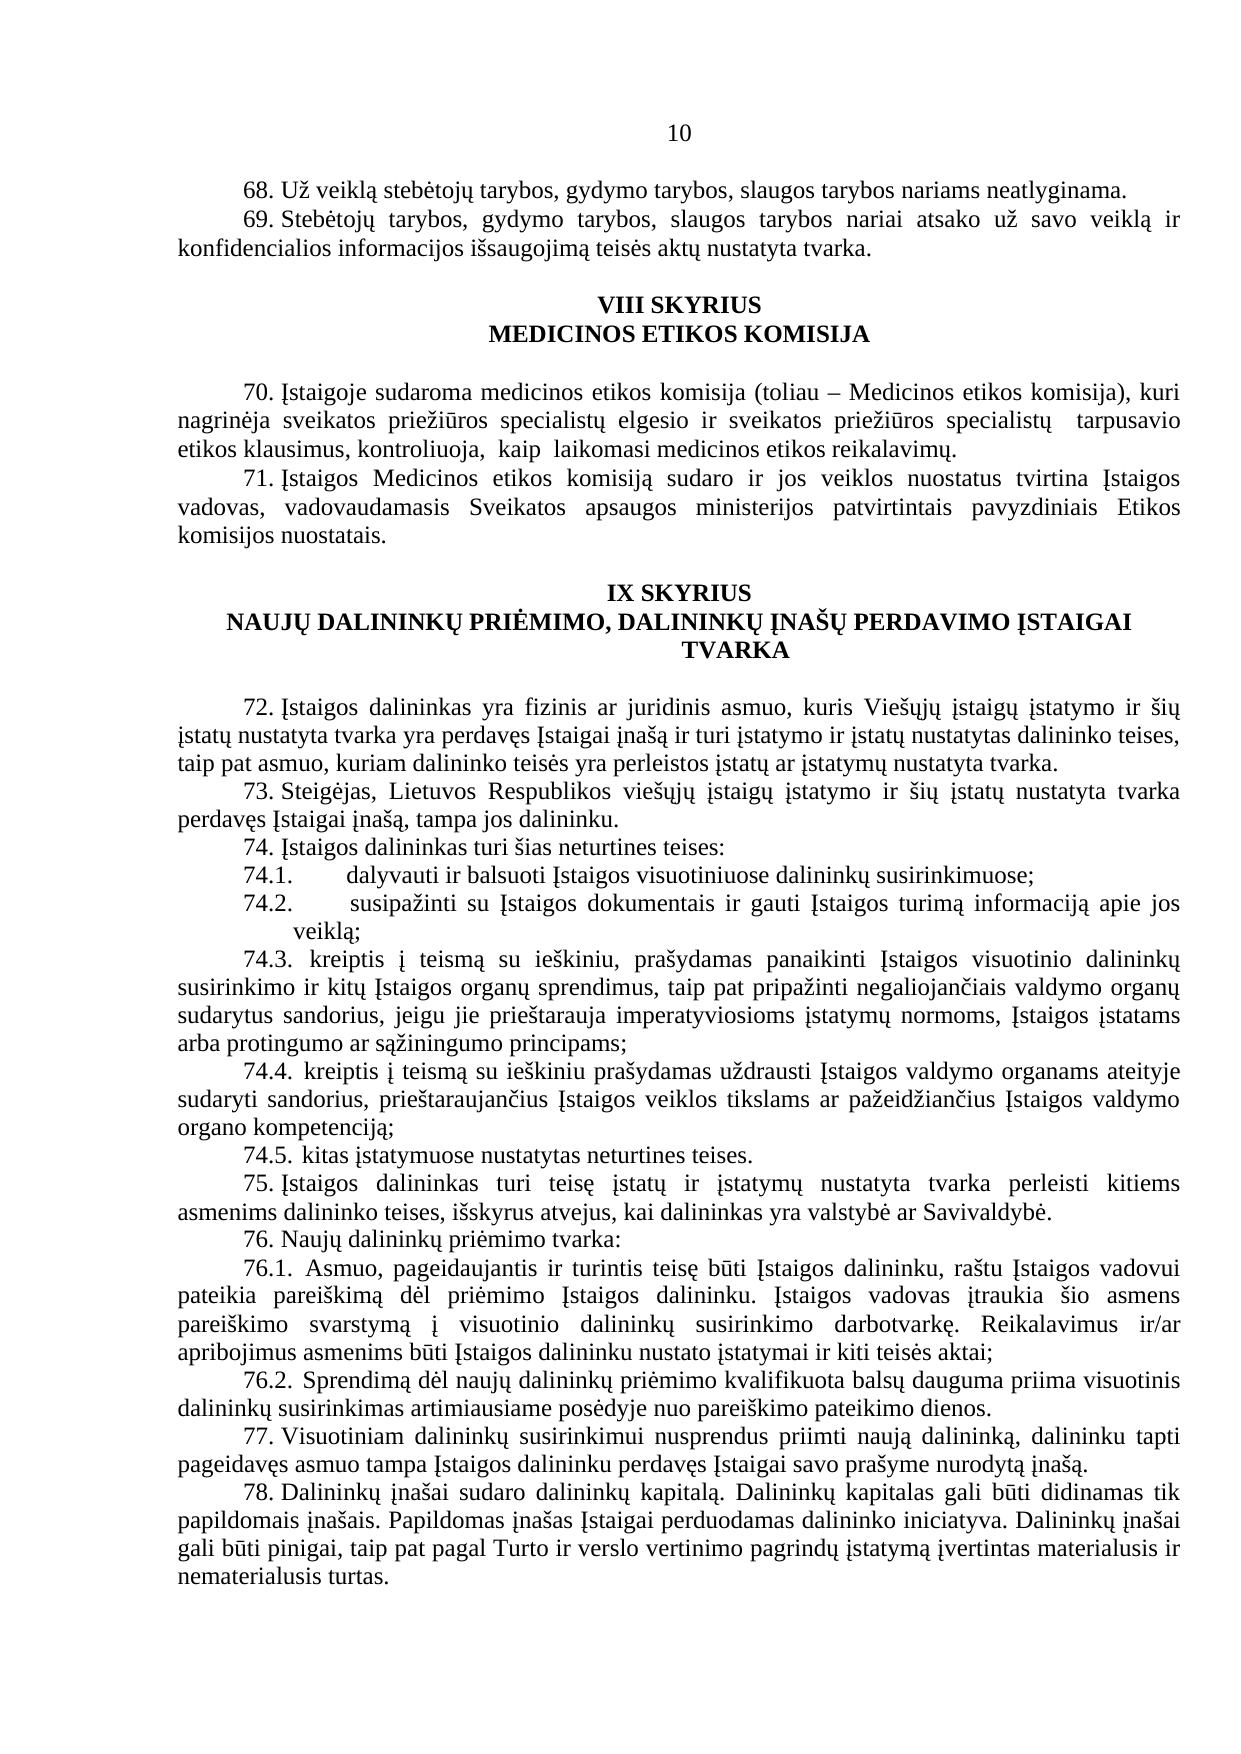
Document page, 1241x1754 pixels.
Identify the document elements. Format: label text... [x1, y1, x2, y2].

text 74.3. kreiptis į teismą su ieškiniu, prašydamas panaikinti Įstaigos visuotinio dalininkų susirinkimo ir kitų Įstaigos organų sprendimus, taip pat pripažinti negaliojančiais valdymo organų sudarytus sandorius, jeigu jie prieštarauja imperatyviosioms įstatymų normoms, Įstaigos įstatams arba protingumo ar sąžiningumo principams; [177, 945, 1181, 1057]
text 74. Įstaigos dalininkas turi šias neturtines teises: [177, 833, 1181, 861]
text VIII SKYRIUS [177, 291, 1181, 319]
text MEDICINOS ETIKOS KOMISIJA [177, 319, 1181, 348]
text 69. Stebėtojų tarybos, gydymo tarybos, slaugos tarybos nariai atsako už savo veiklą ir konfidencialios informacijos išsaugojimą teisės aktų nustatyta tvarka. [177, 204, 1181, 262]
text NAUJŲ DALININKŲ PRIĖMIMO, DALININKŲ ĮNAŠŲ PERDAVIMO ĮSTAIGAI TVARKA [177, 607, 1181, 664]
text 74.1. dalyvauti ir balsuoti Įstaigos visuotiniuose dalininkų susirinkimuose; [243, 861, 1181, 889]
text 76.2. Sprendimą dėl naujų dalininkų priėmimo kvalifikuota balsų dauguma priima visuotinis dalininkų susirinkimas artimiausiame posėdyje nuo pareiškimo pateikimo dienos. [177, 1366, 1181, 1422]
text 70. Įstaigoje sudaroma medicinos etikos komisija (toliau – Medicinos etikos komisija), kuri nagrinėja sveikatos priežiūros specialistų elgesio ir sveikatos priežiūros specialistų tarpusavio etikos klausimus, kontroliuoja, kaip laikomasi medicinos etikos reikalavimų. [177, 377, 1181, 463]
text 74.2. susipažinti su Įstaigos dokumentais ir gauti Įstaigos turimą informaciją apie jos veiklą; [243, 889, 1181, 945]
text 78. Dalininkų įnašai sudaro dalininkų kapitalą. Dalininkų kapitalas gali būti didinamas tik papildomais įnašais. Papildomas įnašas Įstaigai perduodamas dalininko iniciatyva. Dalininkų įnašai gali būti pinigai, taip pat pagal Turto ir verslo vertinimo pagrindų įstatymą įvertintas materialusis ir nematerialusis turtas. [177, 1478, 1181, 1590]
text 72. Įstaigos dalininkas yra fizinis ar juridinis asmuo, kuris Viešųjų įstaigų įstatymo ir šių įstatų nustatyta tvarka yra perdavęs Įstaigai įnašą ir turi įstatymo ir įstatų nustatytas dalininko teises, taip pat asmuo, kuriam dalininko teisės yra perleistos įstatų ar įstatymų nustatyta tvarka. [177, 693, 1181, 777]
text 73. Steigėjas, Lietuvos Respublikos viešųjų įstaigų įstatymo ir šių įstatų nustatyta tvarka perdavęs Įstaigai įnašą, tampa jos dalininku. [177, 777, 1181, 833]
text 77. Visuotiniam dalininkų susirinkimui nusprendus priimti naują dalininką, dalininku tapti pageidavęs asmuo tampa Įstaigos dalininku perdavęs Įstaigai savo prašyme nurodytą įnašą. [177, 1422, 1181, 1478]
text 76.1. Asmuo, pageidaujantis ir turintis teisę būti Įstaigos dalininku, raštu Įstaigos vadovui pateikia pareiškimą dėl priėmimo Įstaigos dalininku. Įstaigos vadovas įtraukia šio asmens pareiškimo svarstymą į visuotinio dalininkų susirinkimo darbotvarkę. Reikalavimus ir/ar apribojimus asmenims būti Įstaigos dalininku nustato įstatymai ir kiti teisės aktai; [177, 1253, 1181, 1366]
text 74.4. kreiptis į teismą su ieškiniu prašydamas uždrausti Įstaigos valdymo organams ateityje sudaryti sandorius, prieštaraujančius Įstaigos veiklos tikslams ar pažeidžiančius Įstaigos valdymo organo kompetenciją; [177, 1057, 1181, 1141]
text 68. Už veiklą stebėtojų tarybos, gydymo tarybos, slaugos tarybos nariams neatlyginama. [177, 176, 1181, 204]
text IX SKYRIUS [177, 578, 1181, 607]
text 76. Naujų dalininkų priėmimo tvarka: [177, 1226, 1181, 1253]
text 75. Įstaigos dalininkas turi teisę įstatų ir įstatymų nustatyta tvarka perleisti kitiems asmenims dalininko teises, išskyrus atvejus, kai dalininkas yra valstybė ar Savivaldybė. [177, 1169, 1181, 1226]
text 71. Įstaigos Medicinos etikos komisiją sudaro ir jos veiklos nuostatus tvirtina Įstaigos vadovas, vadovaudamasis Sveikatos apsaugos ministerijos patvirtintais pavyzdiniais Etikos komisijos nuostatais. [177, 463, 1181, 549]
text 74.5. kitas įstatymuose nustatytas neturtines teises. [177, 1141, 1181, 1169]
